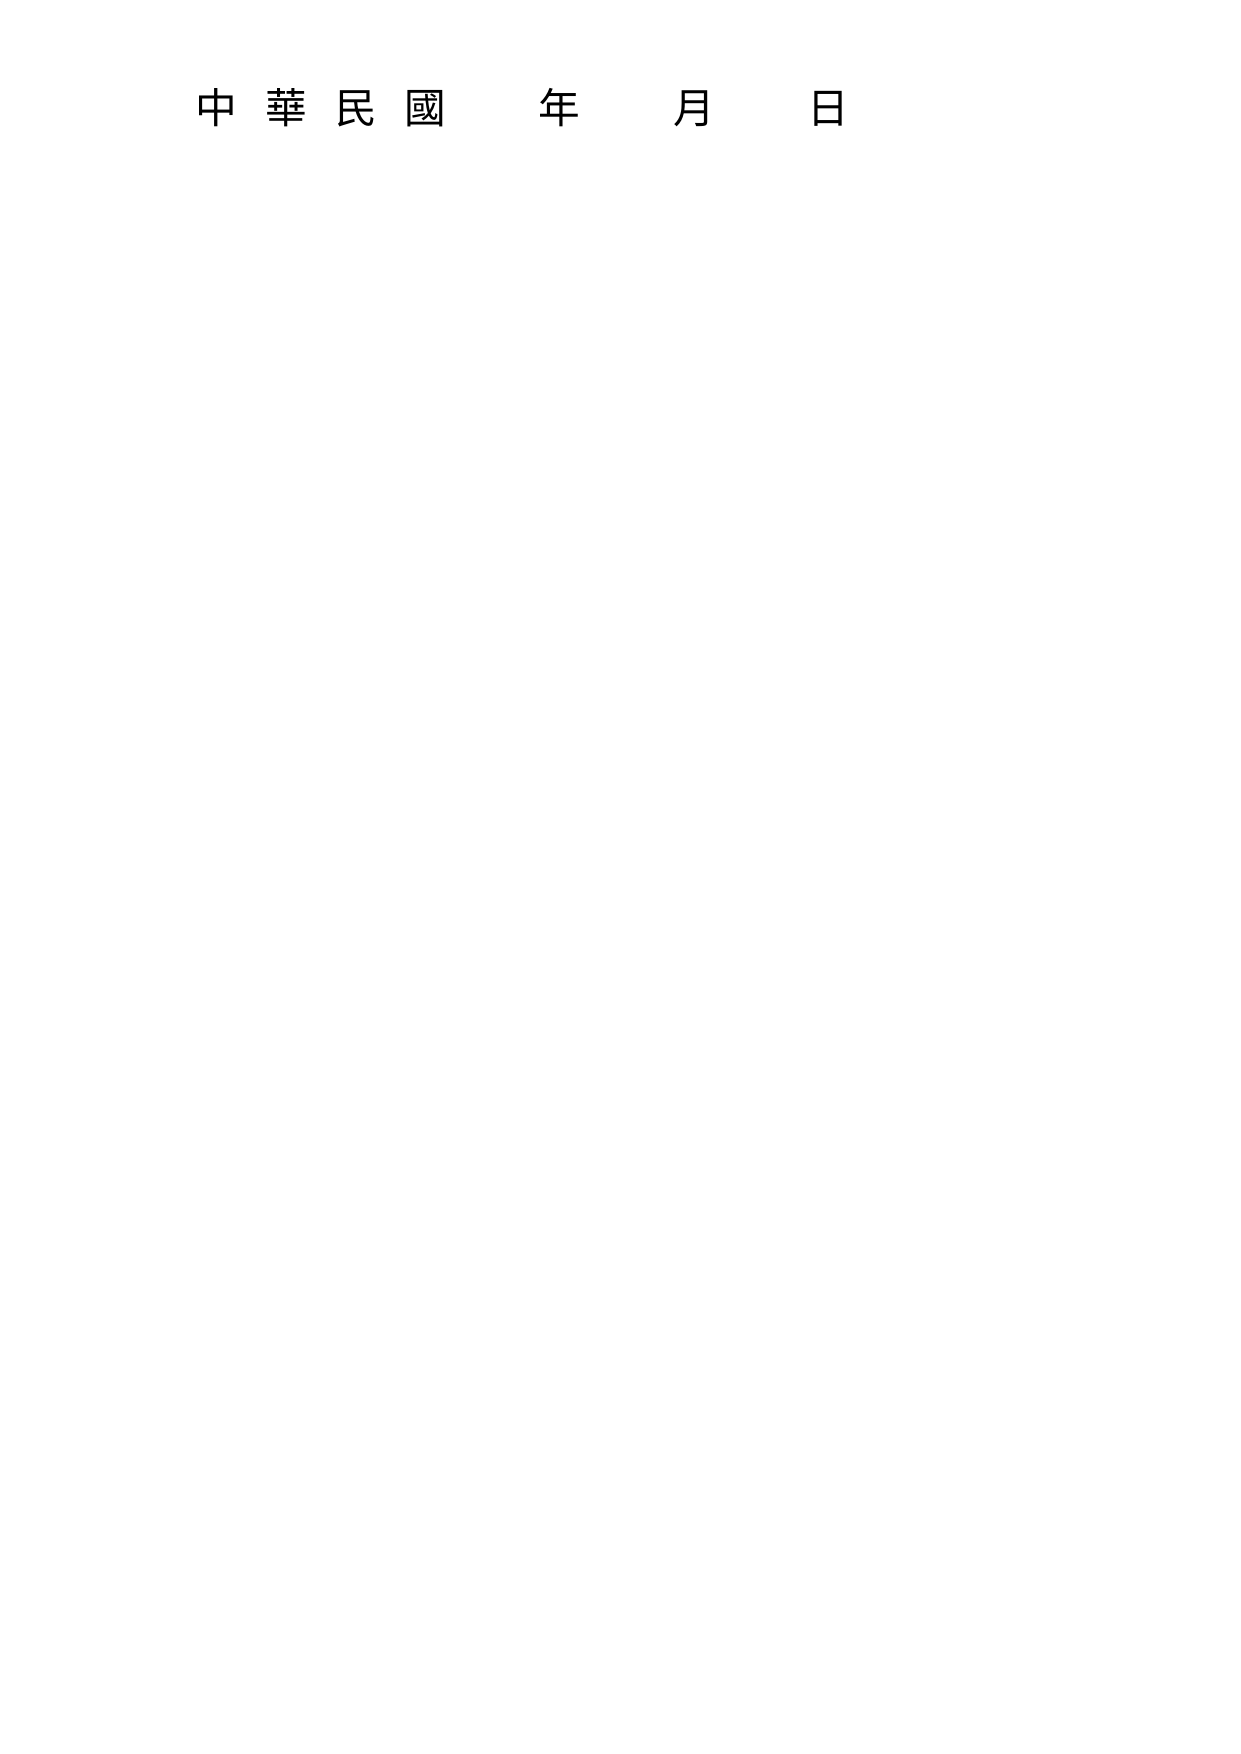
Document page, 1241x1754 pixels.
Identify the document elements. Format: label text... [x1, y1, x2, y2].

text 中 華 民 國 年 月 日 [112, 75, 1125, 135]
